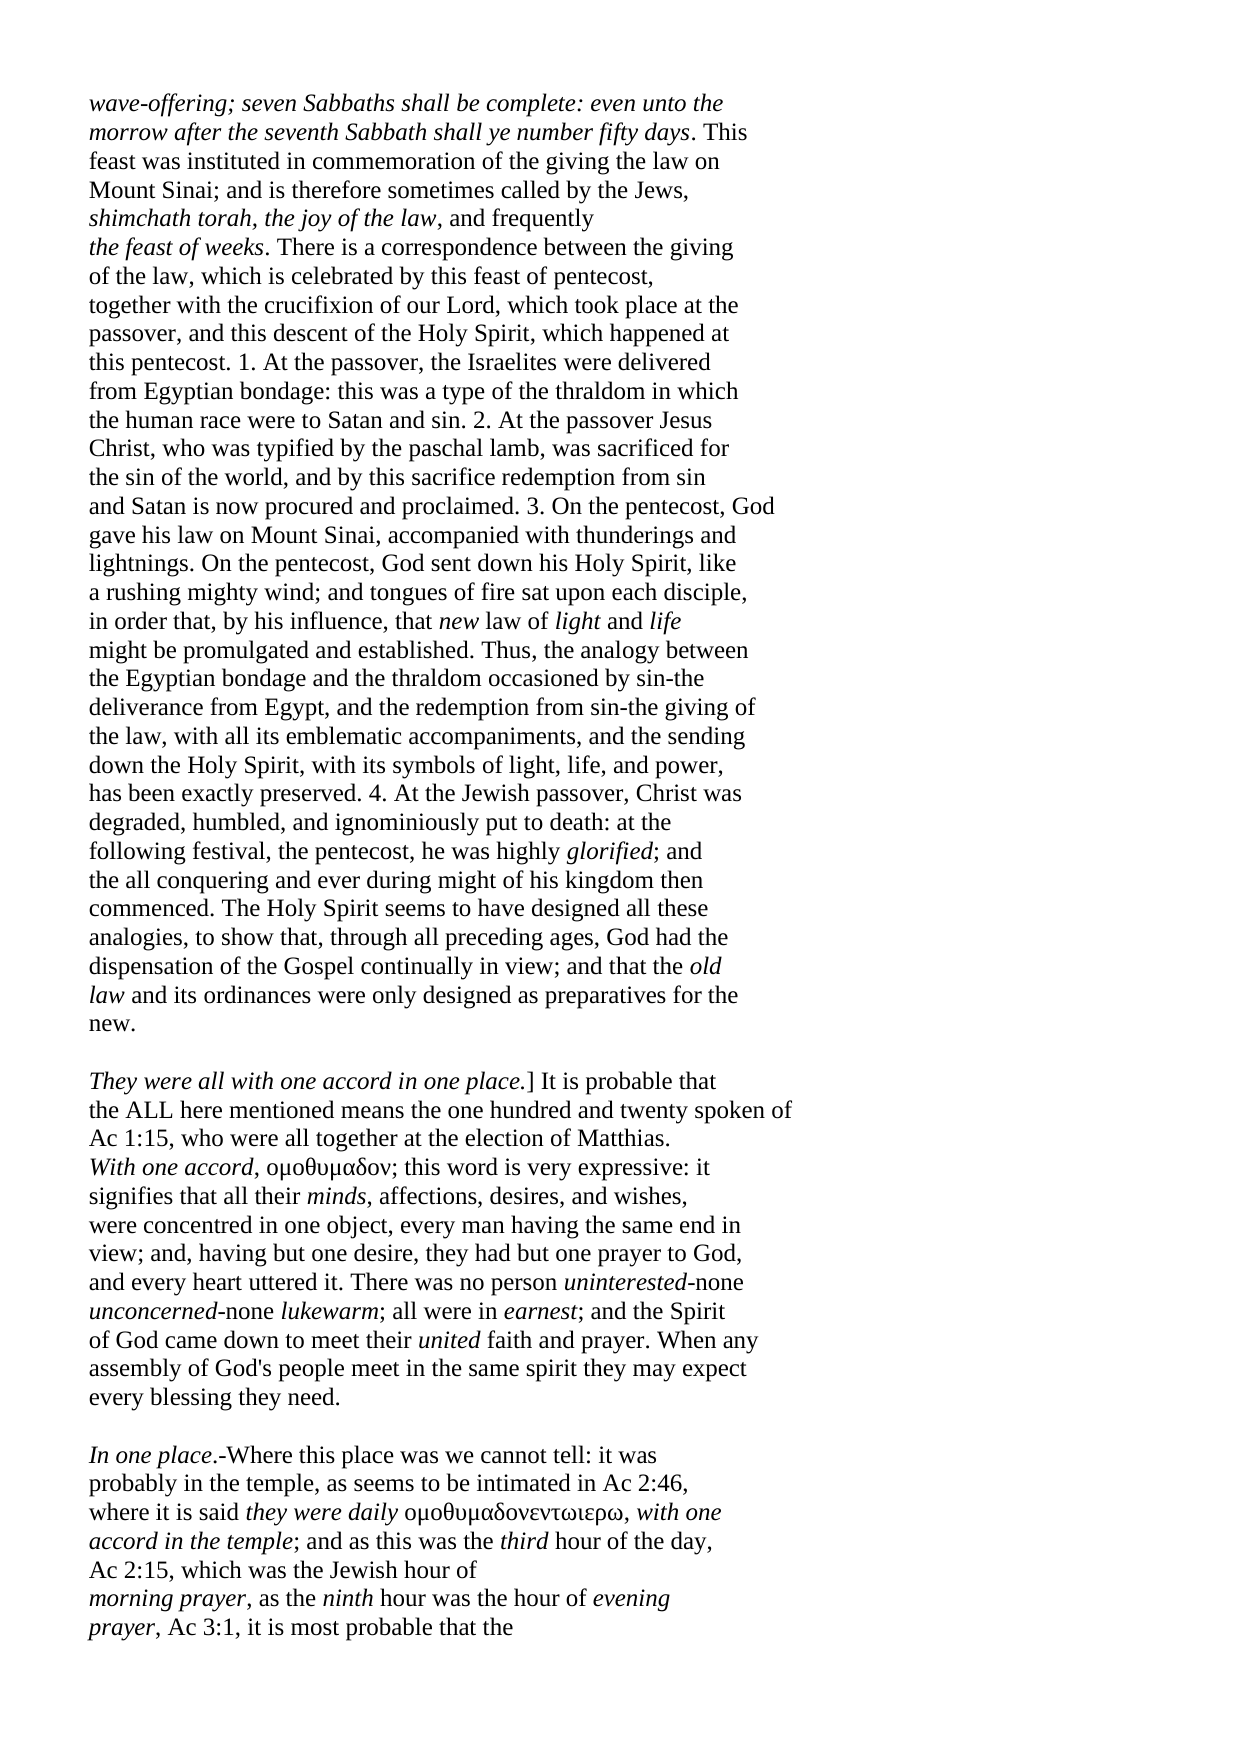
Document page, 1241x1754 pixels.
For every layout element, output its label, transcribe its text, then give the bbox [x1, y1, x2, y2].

text wave-offering; seven Sabbaths shall be complete: even unto the morrow after the seventh Sabbath shall ye number fifty days. This feast was instituted in commemoration of the giving the law on Mount Sinai; and is therefore sometimes called by the Jews, shimchath torah, the joy of the law, and frequently the feast of weeks. There is a correspondence between the giving of the law, which is celebrated by this feast of pentecost, together with the crucifixion of our Lord, which took place at the passover, and this descent of the Holy Spirit, which happened at this pentecost. 1. At the passover, the Israelites were delivered from Egyptian bondage: this was a type of the thraldom in which the human race were to Satan and sin. 2. At the passover Jesus Christ, who was typified by the paschal lamb, was sacrificed for the sin of the world, and by this sacrifice redemption from sin and Satan is now procured and proclaimed. 3. On the pentecost, God gave his law on Mount Sinai, accompanied with thunderings and lightnings. On the pentecost, God sent down his Holy Spirit, like a rushing mighty wind; and tongues of fire sat upon each disciple, in order that, by his influence, that new law of light and life might be promulgated and established. Thus, the analogy between the Egyptian bondage and the thraldom occasioned by sin-the deliverance from Egypt, and the redemption from sin-the giving of the law, with all its emblematic accompaniments, and the sending down the Holy Spirit, with its symbols of light, life, and power, has been exactly preserved. 4. At the Jewish passover, Christ was degraded, humbled, and ignominiously put to death: at the following festival, the pentecost, he was highly glorified; and the all conquering and ever during might of his kingdom then commenced. The Holy Spirit seems to have designed all these analogies, to show that, through all preceding ages, God had the dispensation of the Gospel continually in view; and that the old law and its ordinances were only designed as preparatives for the new. They were all with one accord in one place.] It is probable that the ALL here mentioned means the one hundred and twenty spoken of Ac 1:15, who were all together at the election of Matthias. With one accord, ομοθυμαδον; this word is very expressive: it signifies that all their minds, affections, desires, and wishes, were concentred in one object, every man having the same end in view; and, having but one desire, they had but one prayer to God, and every heart uttered it. There was no person uninterested-none unconcerned-none lukewarm; all were in earnest; and the Spirit of God came down to meet their united faith and prayer. When any assembly of God's people meet in the same spirit they may expect every blessing they need. In one place.-Where this place was we cannot tell: it was probably in the temple, as seems to be intimated in Ac 2:46, where it is said they were daily ομοθυμαδονεντωιερω, with one accord in the temple; and as this was the third hour of the day, Ac 2:15, which was the Jewish hour of morning prayer, as the ninth hour was the hour of evening prayer, Ac 3:1, it is most probable that the [88, 88, 1152, 1641]
